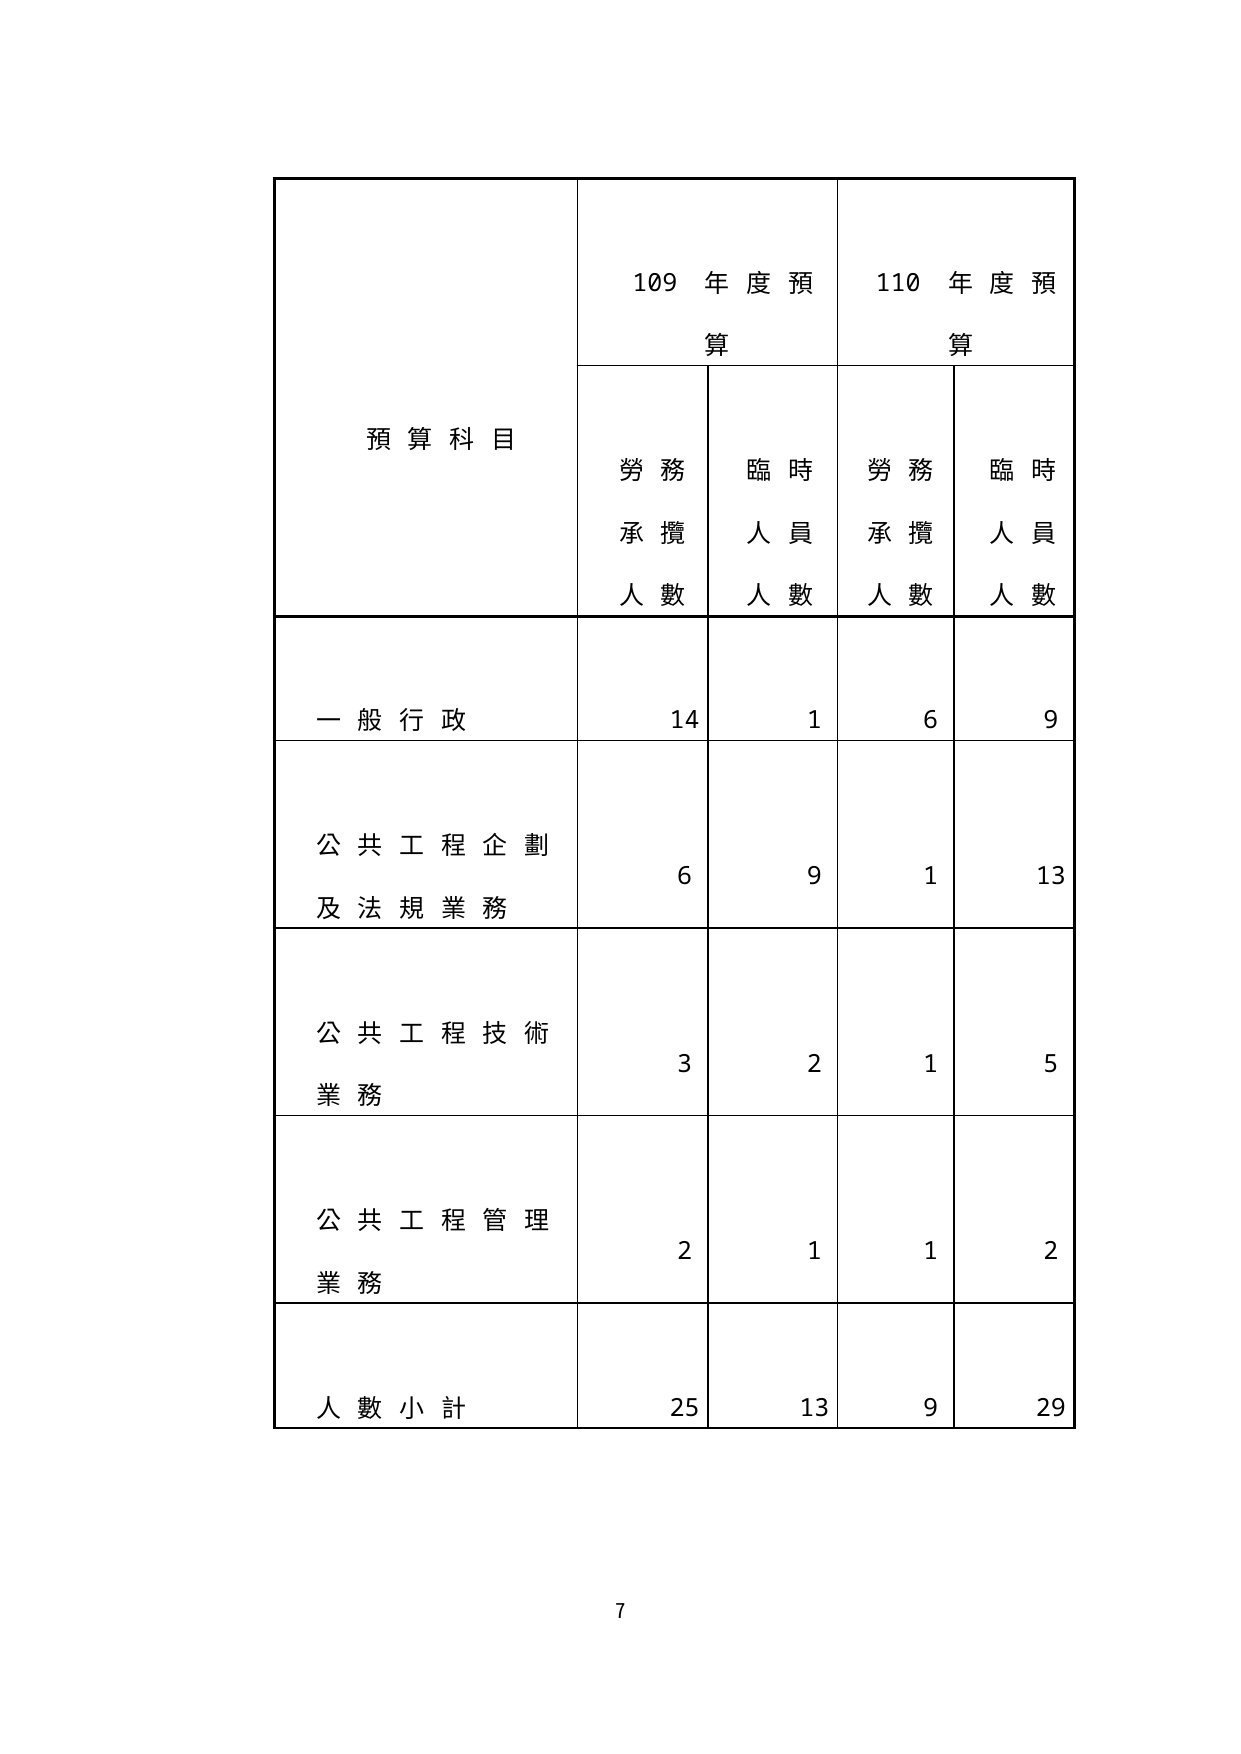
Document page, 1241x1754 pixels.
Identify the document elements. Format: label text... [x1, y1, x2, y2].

table_cell 1 [709, 1116, 837, 1302]
table_cell 臨時人員人數 [709, 366, 837, 615]
table_cell 公共工程技術業務 [276, 929, 577, 1115]
table_cell 9 [838, 1304, 953, 1427]
table_cell 2 [578, 1116, 707, 1302]
table_cell 13 [955, 741, 1073, 927]
table_cell 3 [578, 929, 707, 1115]
table_cell 1 [838, 929, 953, 1115]
table_cell 5 [955, 929, 1073, 1115]
table_cell 人數小計 [276, 1304, 577, 1427]
table_cell 勞務承攬人數 [578, 366, 707, 615]
table_header 預算科目 [276, 180, 577, 615]
table_cell 1 [838, 741, 953, 927]
table_cell 2 [955, 1116, 1073, 1302]
table_cell 13 [709, 1304, 837, 1427]
table_header 110年度預算 [838, 180, 1073, 365]
table_cell 一般行政 [276, 618, 577, 740]
table_cell 1 [838, 1116, 953, 1302]
table_cell 公共工程企劃及法規業務 [276, 741, 577, 927]
table_cell 勞務承攬人數 [838, 366, 953, 615]
table_cell 25 [578, 1304, 707, 1427]
table_cell 9 [709, 741, 837, 927]
table_cell 6 [578, 741, 707, 927]
table_cell 2 [709, 929, 837, 1115]
table_cell 公共工程管理業務 [276, 1116, 577, 1302]
table_cell 9 [955, 618, 1073, 740]
table_cell 6 [838, 618, 953, 740]
table_cell 1 [709, 618, 837, 740]
table_cell 臨時人員人數 [955, 366, 1073, 615]
table_header 109年度預算 [578, 180, 837, 365]
table_cell 29 [955, 1304, 1073, 1427]
table_cell 14 [578, 618, 707, 740]
